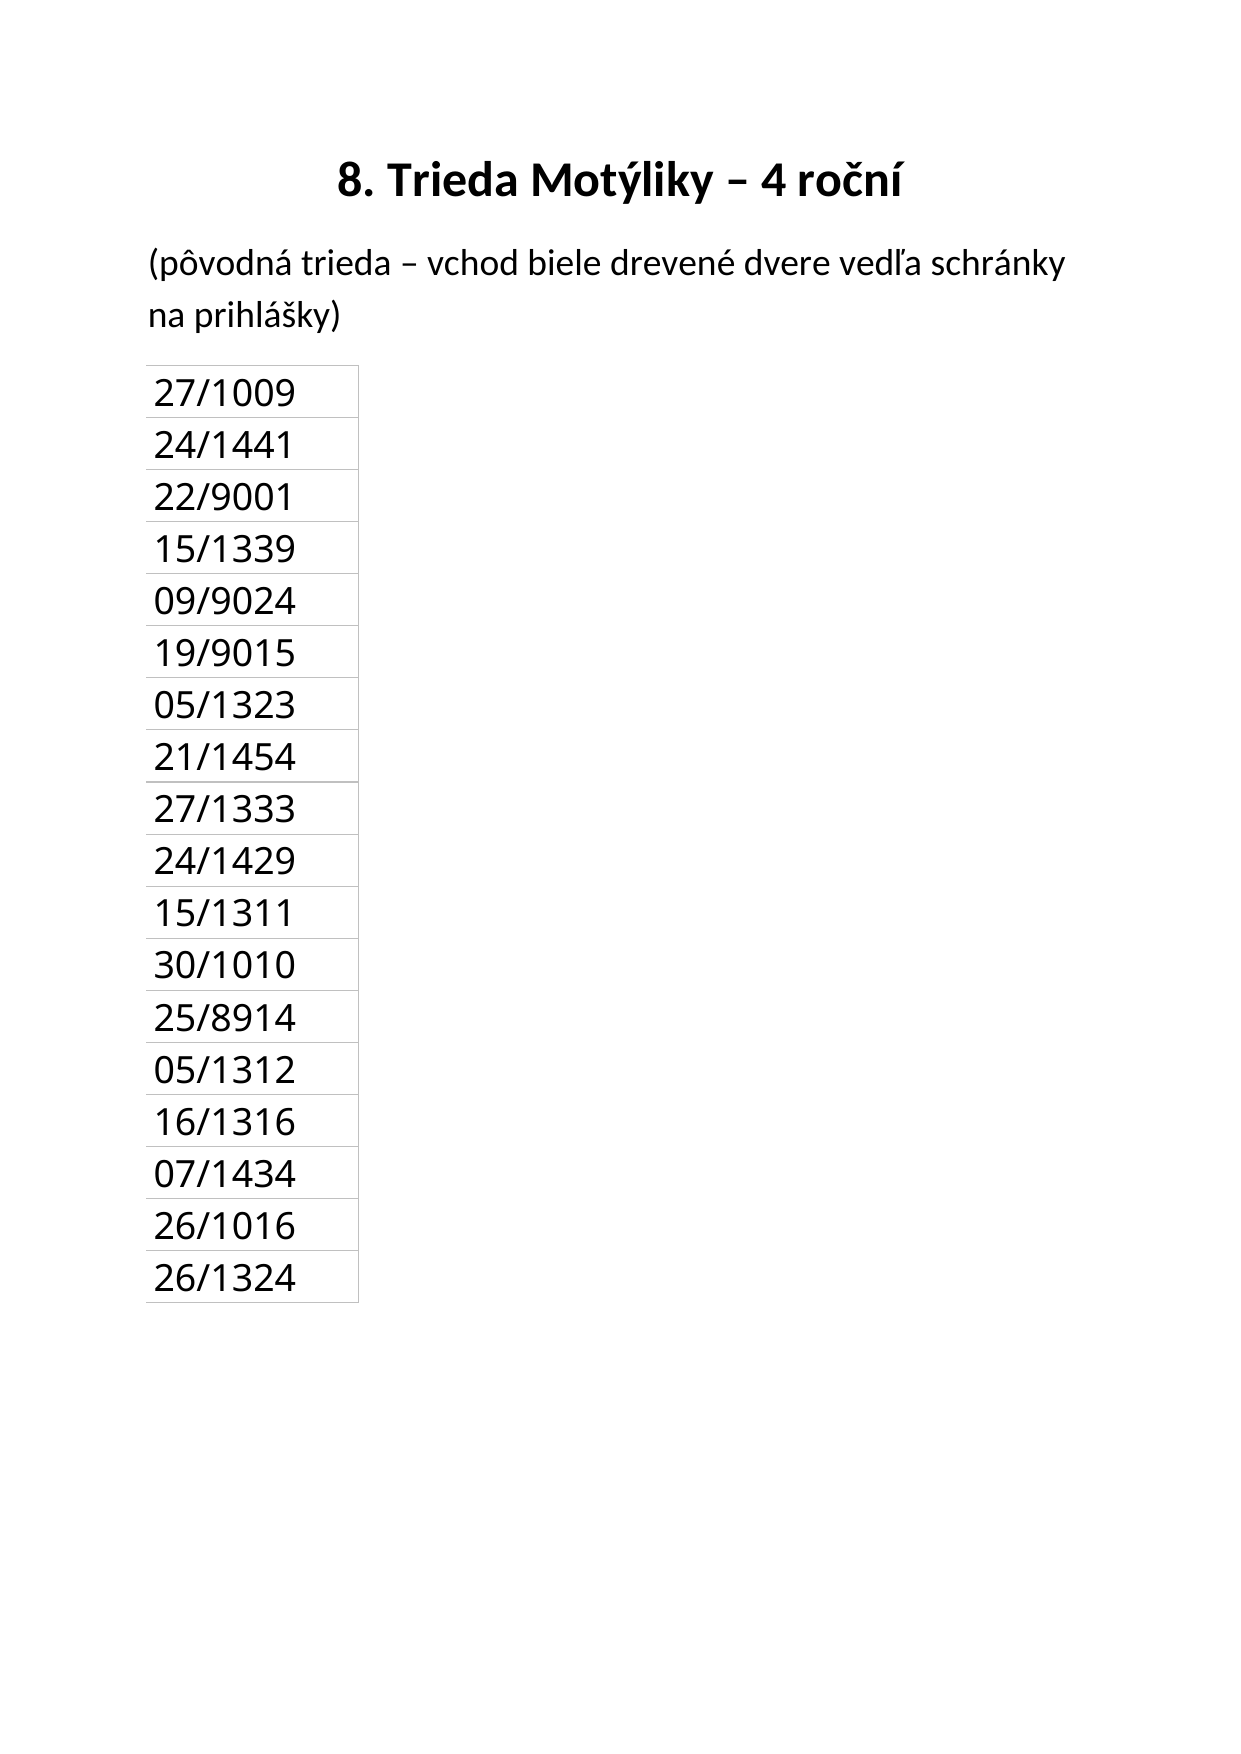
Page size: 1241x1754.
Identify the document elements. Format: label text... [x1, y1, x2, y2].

table_cell 30/1010 [146, 939, 358, 990]
table_cell 25/8914 [146, 991, 358, 1042]
text 8. Trieda Motýliky – 4 roční [148, 148, 1093, 209]
text (pôvodná trieda – vchod biele drevené dvere vedľa schránky na prihlášky) [148, 238, 1093, 337]
table_cell 07/1434 [146, 1147, 358, 1198]
table_cell 09/9024 [146, 574, 358, 625]
table_cell 05/1323 [146, 678, 358, 729]
table_cell 24/1429 [146, 835, 358, 886]
table_cell 26/1324 [146, 1251, 358, 1302]
table_cell 16/1316 [146, 1095, 358, 1146]
table_cell 21/1454 [146, 730, 358, 781]
table_cell 15/1339 [146, 522, 358, 573]
table_cell 22/9001 [146, 470, 358, 521]
table_cell 26/1016 [146, 1199, 358, 1250]
table_cell 05/1312 [146, 1043, 358, 1094]
table_cell 24/1441 [146, 418, 358, 469]
table_cell 27/1333 [146, 783, 358, 833]
table_cell 15/1311 [146, 887, 358, 938]
table_cell 19/9015 [146, 626, 358, 677]
table_header 27/1009 [146, 366, 358, 417]
